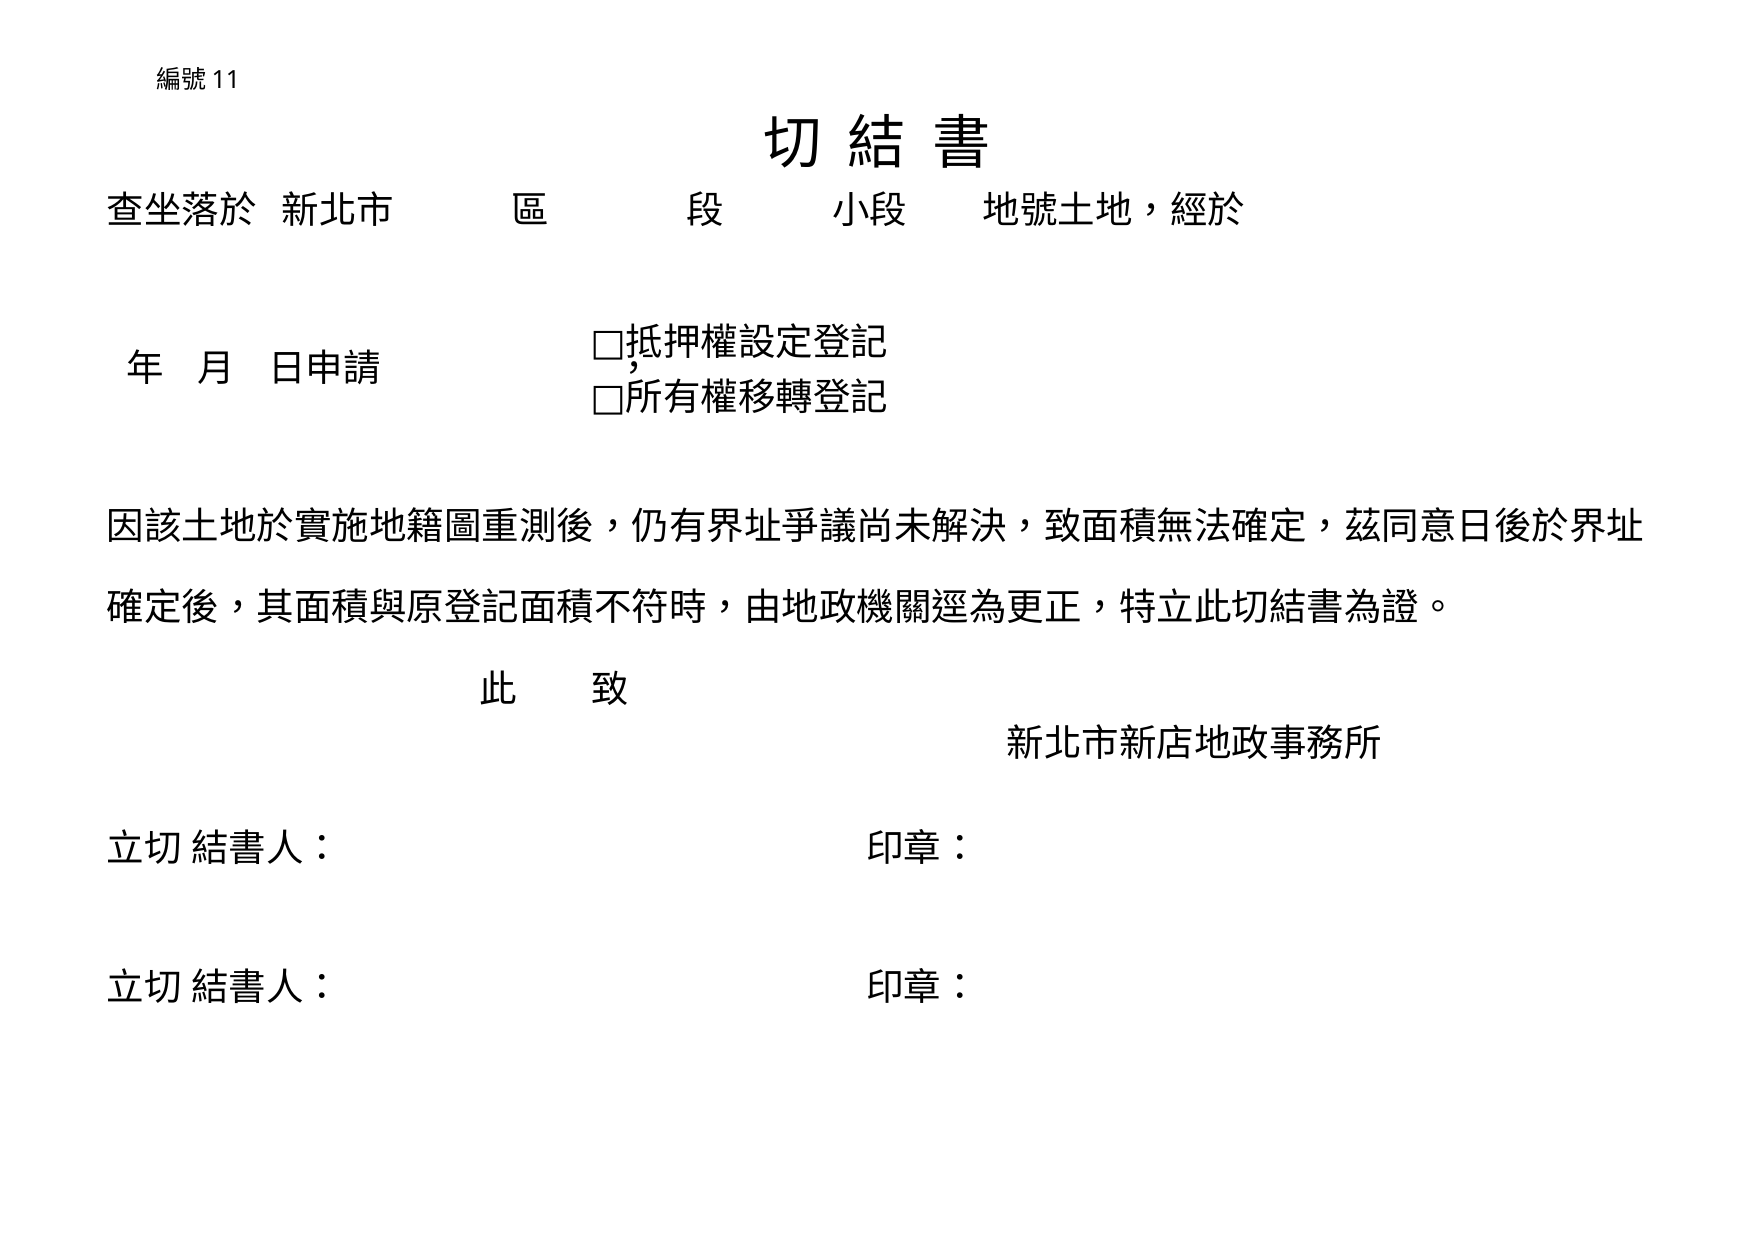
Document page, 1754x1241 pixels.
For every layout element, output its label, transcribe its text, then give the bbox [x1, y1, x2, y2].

text 此 致 [106, 658, 1648, 713]
text 年 月 日申請 ， [106, 338, 590, 392]
text 年 月 日申請 ， [916, 338, 1648, 392]
text 編號11 [106, 59, 1648, 95]
text 新北市新店地政事務所 [106, 713, 1648, 767]
text 立切 結書人： 印章： [106, 818, 1648, 872]
text 因該土地於實施地籍圖重測後，仍有界址爭議尚未解決，致面積無法確定，茲同意日後於界址確定後，其面積與原登記面積不符時，由地政機關逕為更正，特立此切結書為證。 [106, 496, 1648, 631]
text □抵押權設定登記 [590, 312, 916, 367]
text 查坐落於 新北市 區 段 小段 地號土地，經於 [106, 180, 1648, 234]
text 切 結 書 [106, 95, 1648, 180]
text □所有權移轉登記 [590, 367, 916, 421]
text 立切 結書人： 印章： [106, 957, 1648, 1011]
